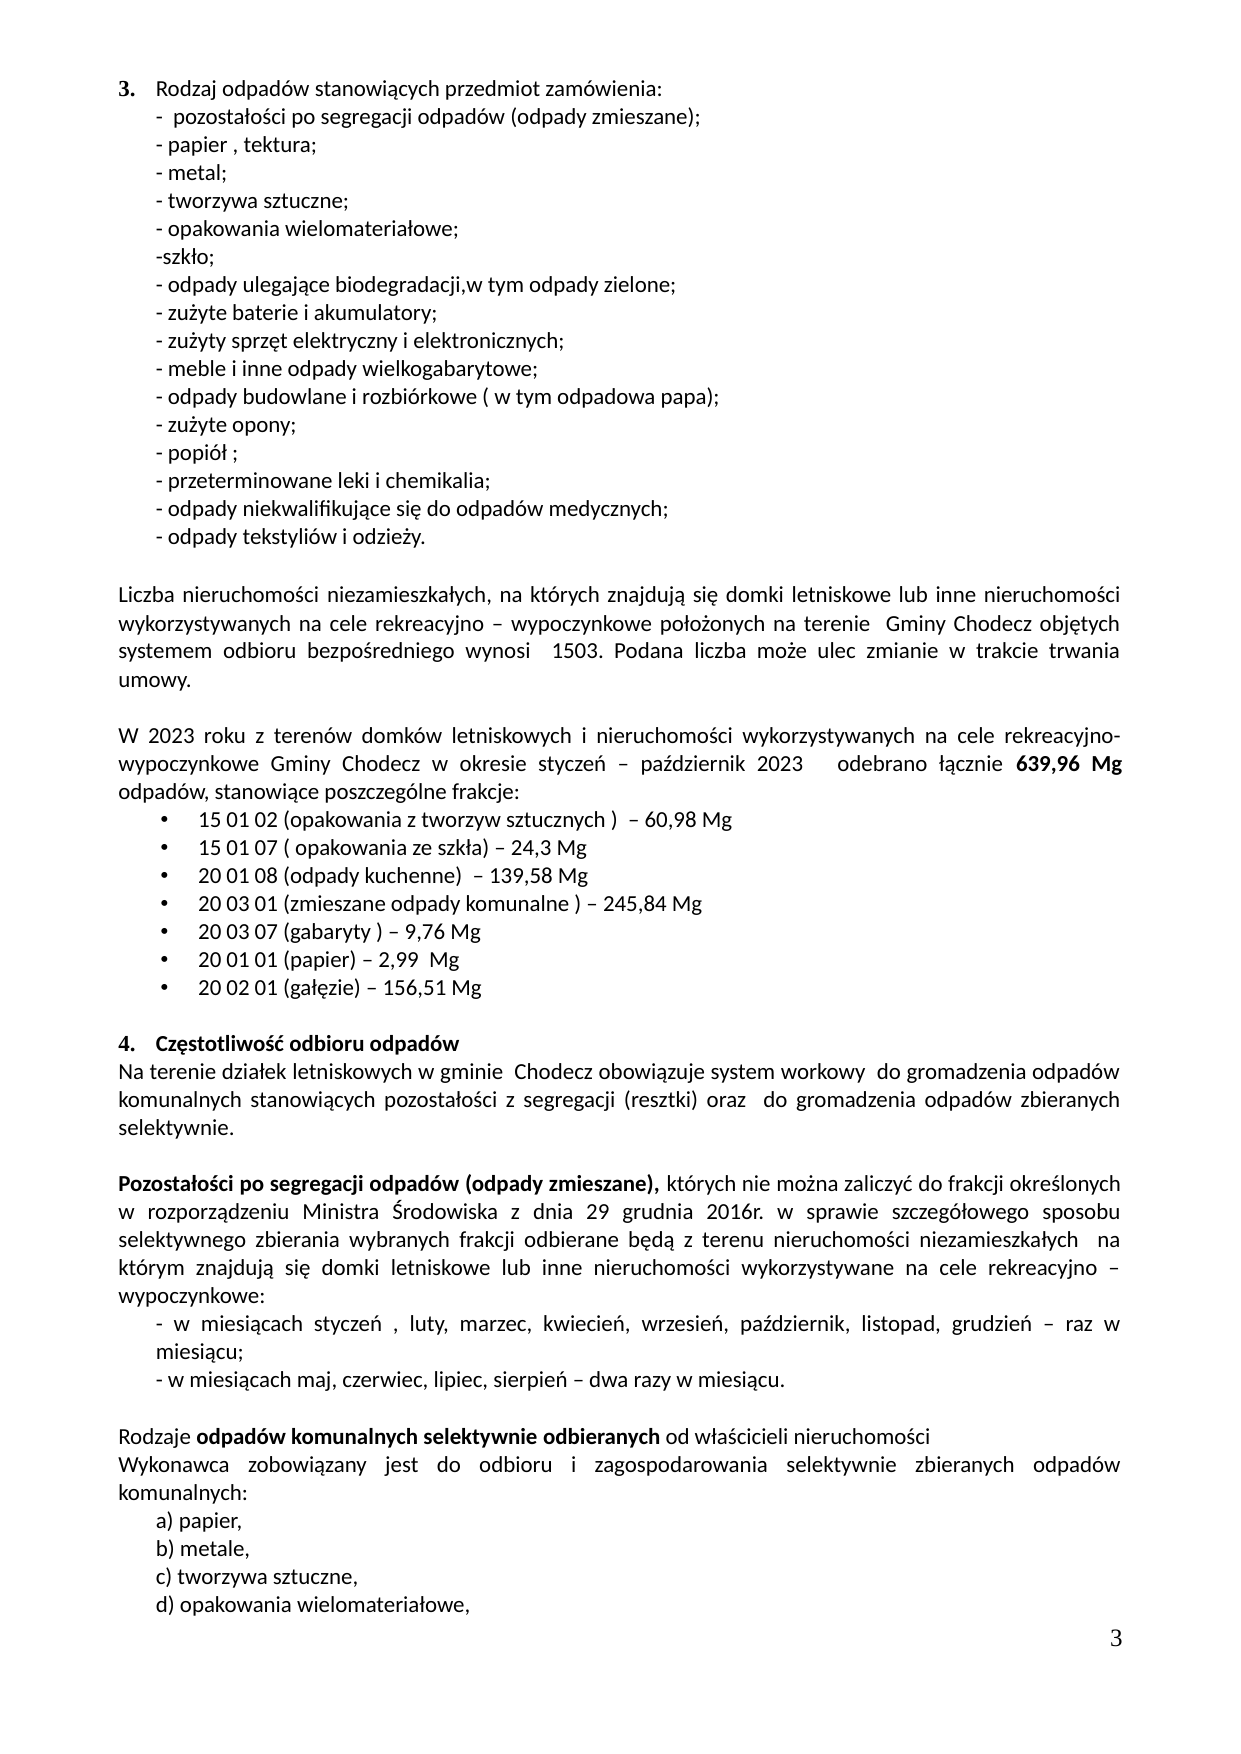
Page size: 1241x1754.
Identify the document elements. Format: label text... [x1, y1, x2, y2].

text - metal; [156, 158, 1122, 186]
text - meble i inne odpady wielkogabarytowe; [156, 354, 1122, 382]
list 20 01 01 (papier) – 2,99 Mg [160, 945, 1122, 973]
list 20 03 07 (gabaryty ) – 9,76 Mg [160, 917, 1122, 945]
text - opakowania wielomateriałowe; [156, 214, 1122, 242]
text a) papier, [156, 1506, 1122, 1534]
text Wykonawca zobowiązany jest do odbioru i zagospodarowania selektywnie zbieranych odpadów komunalnych: [118, 1450, 1122, 1506]
list 20 01 08 (odpady kuchenne) – 139,58 Mg [160, 861, 1122, 889]
list 20 03 01 (zmieszane odpady komunalne ) – 245,84 Mg [160, 889, 1122, 917]
text Liczba nieruchomości niezamieszkałych, na których znajdują się domki letniskowe lub inne nieruchomości wykorzystywanych na cele rekreacyjno – wypoczynkowe położonych na terenie Gminy Chodecz objętych systemem odbioru bezpośredniego wynosi 1503. Podana liczba może ulec zmianie w trakcie trwania umowy. [118, 581, 1122, 693]
text - odpady tekstyliów i odzieży. [156, 522, 1122, 550]
list 15 01 07 ( opakowania ze szkła) – 24,3 Mg [160, 833, 1122, 861]
text W 2023 roku z terenów domków letniskowych i nieruchomości wykorzystywanych na cele rekreacyjno-wypoczynkowe Gminy Chodecz w okresie styczeń – październik 2023 odebrano łącznie 639,96 Mg odpadów, stanowiące poszczególne frakcje: [118, 721, 1122, 805]
text - pozostałości po segregacji odpadów (odpady zmieszane); [156, 102, 1122, 130]
text - odpady ulegające biodegradacji,w tym odpady zielone; [156, 270, 1122, 298]
list c) tworzywa sztuczne, [156, 1562, 1122, 1590]
list d) opakowania wielomateriałowe, [156, 1590, 1122, 1618]
text - tworzywa sztuczne; [156, 186, 1122, 214]
text -szkło; [156, 242, 1122, 270]
text Rodzaje odpadów komunalnych selektywnie odbieranych od właścicieli nieruchomości [118, 1422, 1122, 1450]
text - odpady niekwalifikujące się do odpadów medycznych; [156, 494, 1122, 522]
list 15 01 02 (opakowania z tworzyw sztucznych ) – 60,98 Mg [160, 805, 1122, 833]
text - zużyte baterie i akumulatory; [156, 298, 1122, 326]
text Pozostałości po segregacji odpadów (odpady zmieszane), których nie można zaliczyć do frakcji określonych w rozporządzeniu Ministra Środowiska z dnia 29 grudnia 2016r. w sprawie szczegółowego sposobu selektywnego zbierania wybranych frakcji odbierane będą z terenu nieruchomości niezamieszkałych na którym znajdują się domki letniskowe lub inne nieruchomości wykorzystywane na cele rekreacyjno – wypoczynkowe: [118, 1169, 1122, 1309]
list Rodzaj odpadów stanowiących przedmiot zamówienia: [118, 74, 1122, 102]
text Na terenie działek letniskowych w gminie Chodecz obowiązuje system workowy do gromadzenia odpadów komunalnych stanowiących pozostałości z segregacji (resztki) oraz do gromadzenia odpadów zbieranych selektywnie. [118, 1057, 1122, 1141]
text - zużyte opony; [156, 410, 1122, 438]
list b) metale, [156, 1534, 1122, 1562]
text - popiół ; [156, 438, 1122, 466]
text - papier , tektura; [156, 130, 1122, 158]
list - w miesiącach maj, czerwiec, lipiec, sierpień – dwa razy w miesiącu. [156, 1365, 1122, 1393]
list - w miesiącach styczeń , luty, marzec, kwiecień, wrzesień, październik, listopad, grudzień – raz w miesiącu; [156, 1309, 1122, 1365]
text - odpady budowlane i rozbiórkowe ( w tym odpadowa papa); [156, 382, 1122, 410]
text - zużyty sprzęt elektryczny i elektronicznych; [156, 326, 1122, 354]
text - przeterminowane leki i chemikalia; [156, 466, 1122, 494]
list 20 02 01 (gałęzie) – 156,51 Mg [160, 973, 1122, 1001]
list Częstotliwość odbioru odpadów [118, 1029, 1122, 1057]
